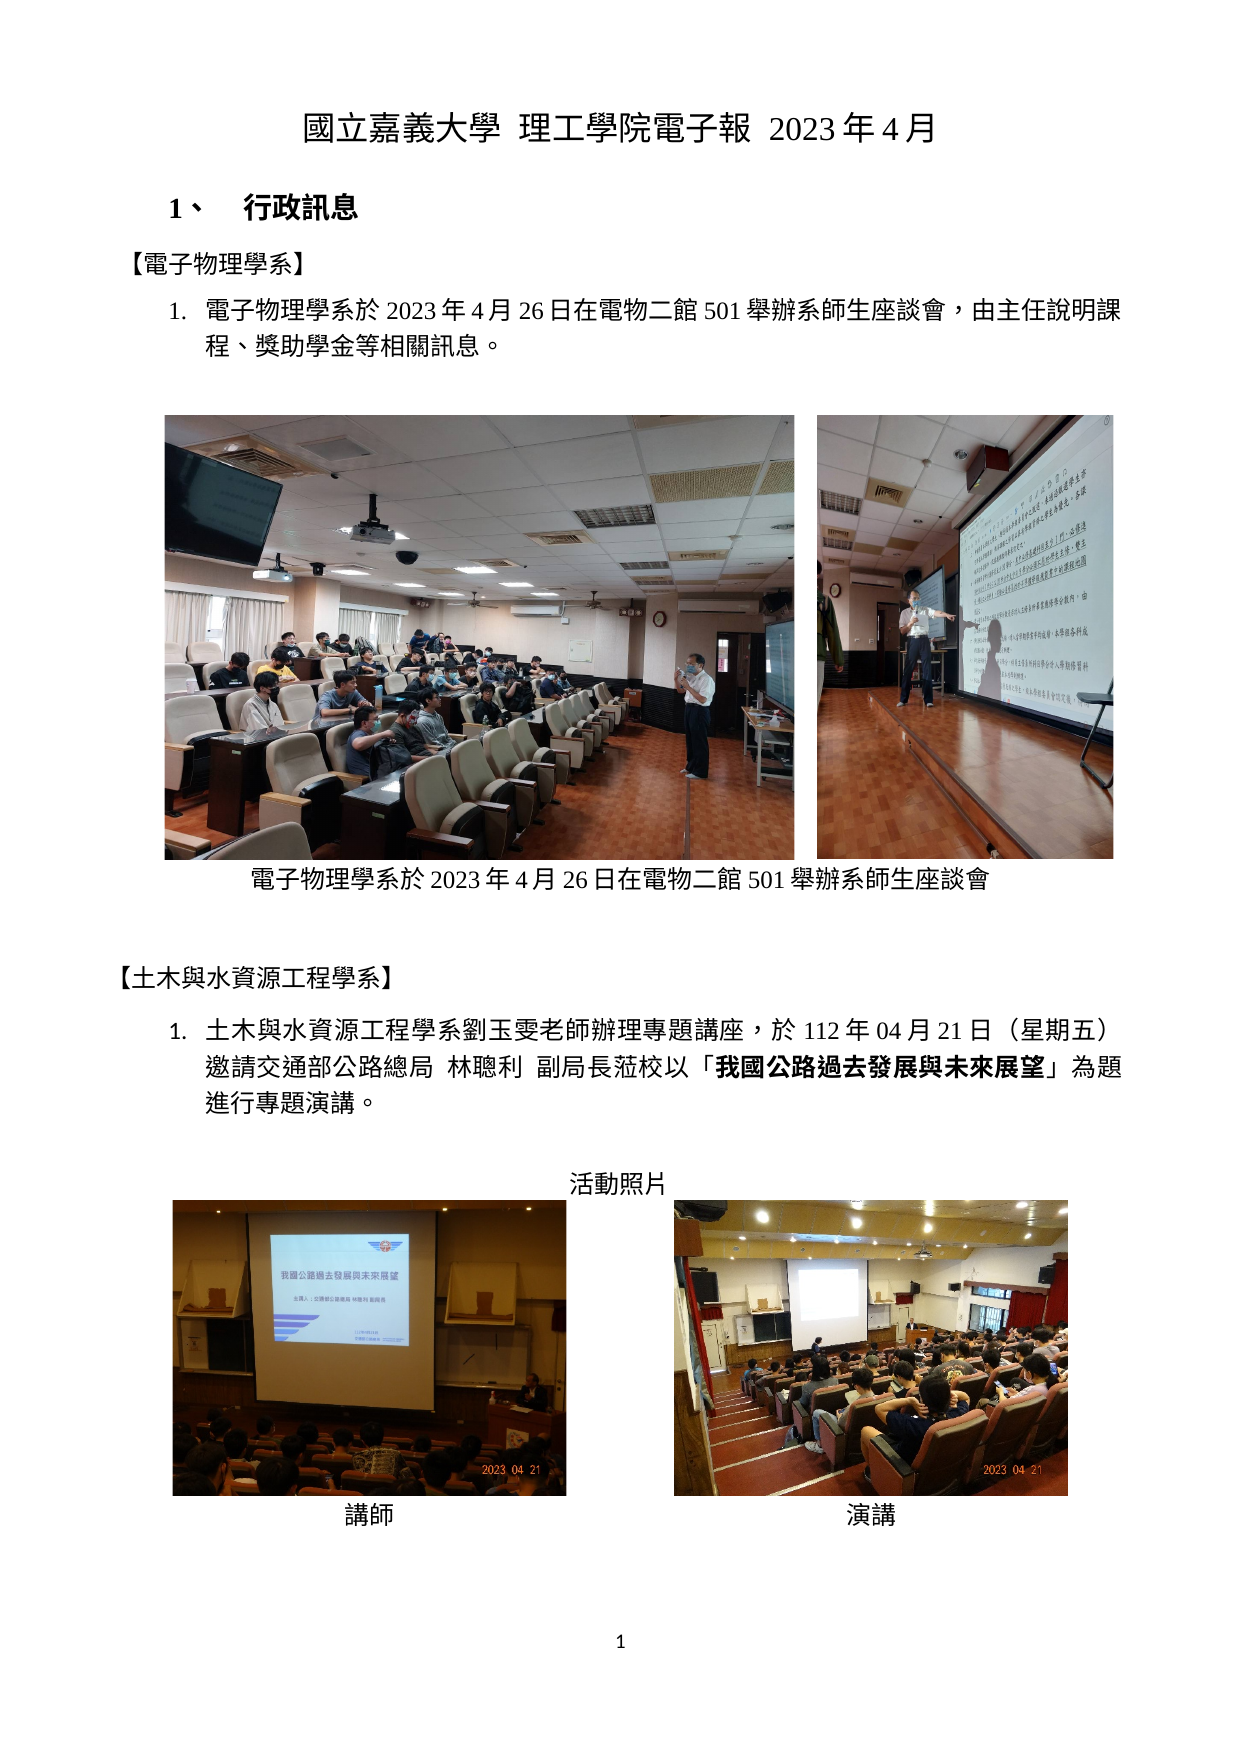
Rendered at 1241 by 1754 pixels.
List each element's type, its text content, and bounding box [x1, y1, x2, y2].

list 行政訊息 [168, 184, 1122, 227]
table_cell 演講 [621, 1496, 1121, 1532]
table_cell [1068, 1200, 1121, 1496]
table_cell [118, 1200, 172, 1496]
text 【電子物理學系】 [118, 244, 1122, 281]
table_header 活動照片 [118, 1164, 1121, 1200]
list 電子物理學系於2023年4月26日在電物二館501舉辦系師生座談會，由主任說明課程、獎助學金等相關訊息。 [168, 290, 1122, 363]
table_cell [567, 1200, 621, 1496]
text 電子物理學系於2023年4月26日在電物二館501舉辦系師生座談會 [118, 859, 1122, 895]
text 國立嘉義大學 理工學院電子報 2023年4月 [118, 102, 1122, 150]
table_cell 講師 [118, 1496, 621, 1532]
table_cell [621, 1200, 674, 1496]
text 【土木與水資源工程學系】 [106, 958, 1122, 994]
list 土木與水資源工程學系劉玉雯老師辦理專題講座，於112年04月21日（星期五）邀請交通部公路總局 林聰利 副局長蒞校以「我國公路過去發展與未來展望」為題進行專題演講。 [168, 1011, 1122, 1119]
